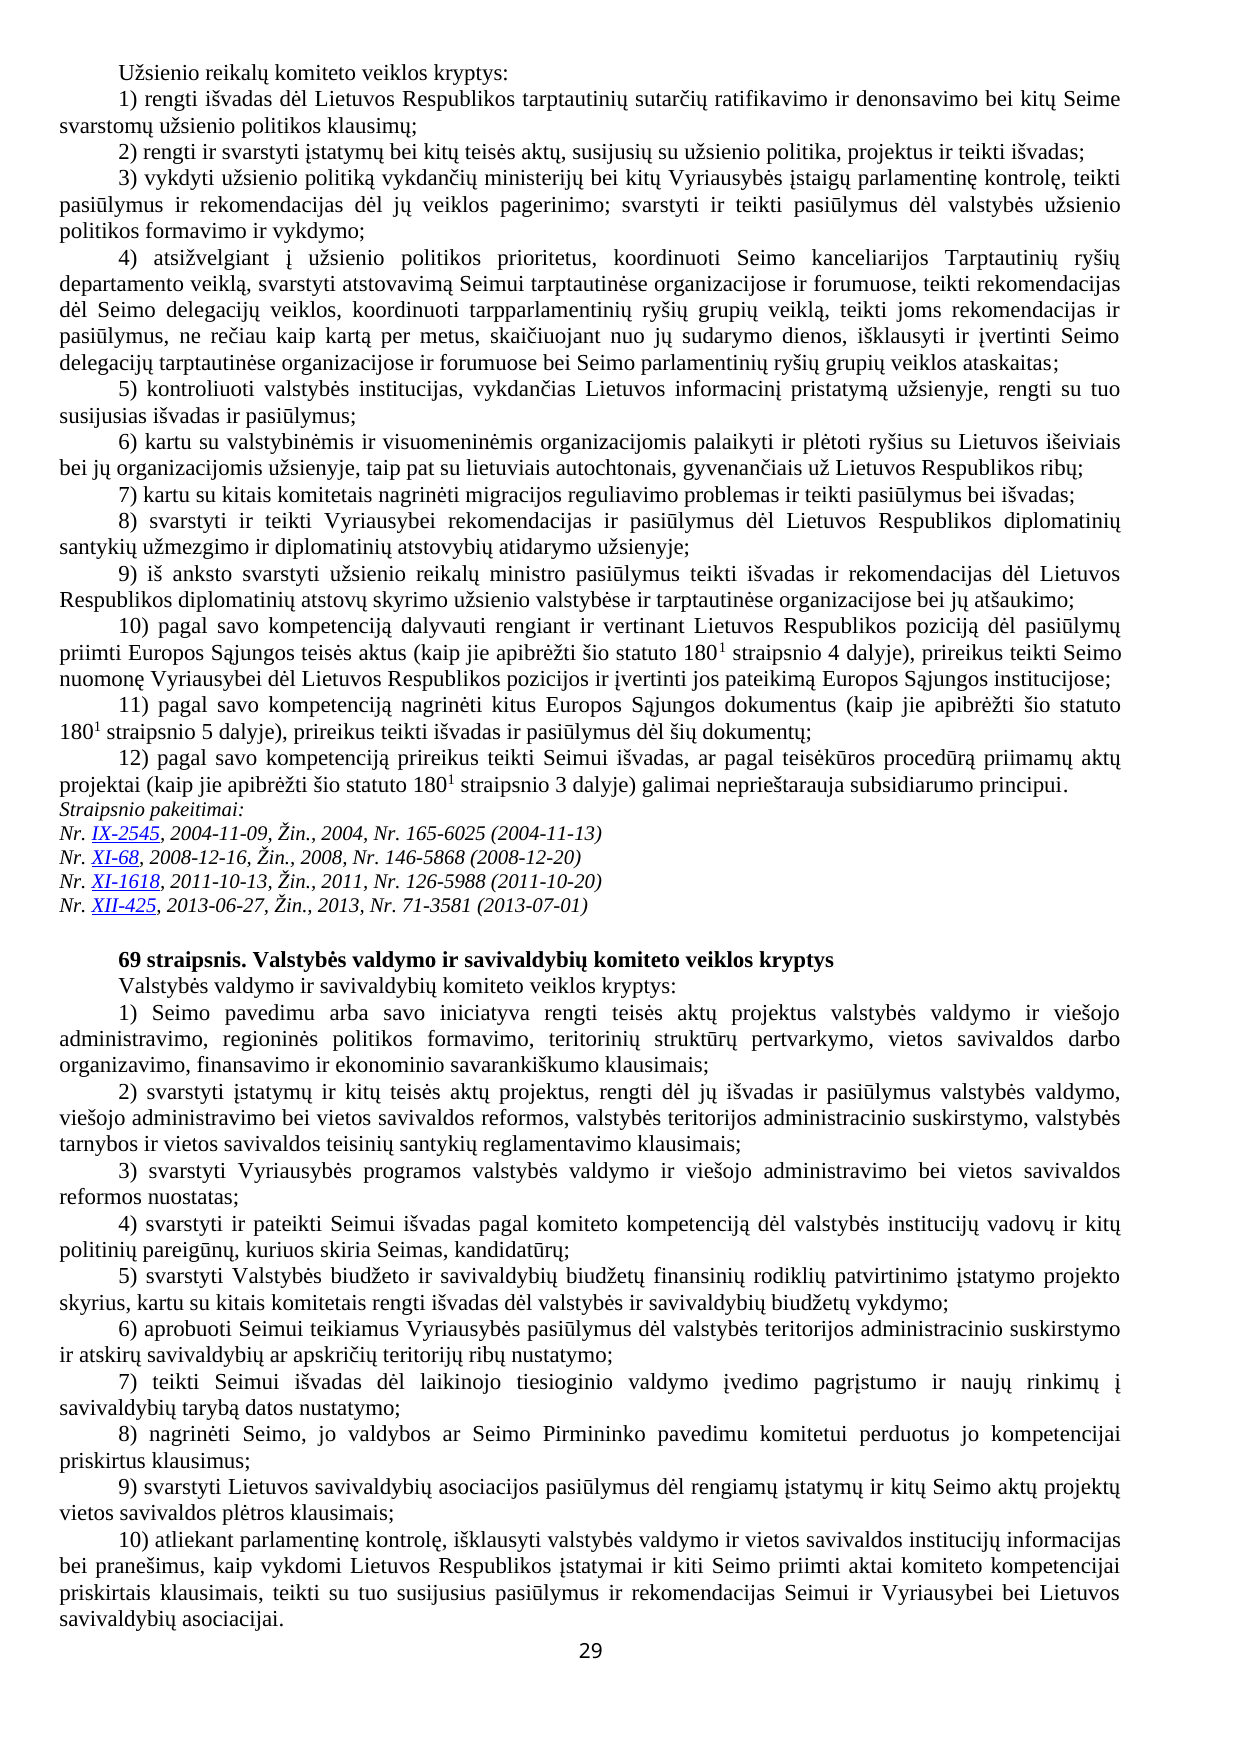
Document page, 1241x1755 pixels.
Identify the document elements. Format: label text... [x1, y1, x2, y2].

text 3) vykdyti užsienio politiką vykdančių ministerijų bei kitų Vyriausybės įstaigų parlamentinę kontrolę, teikti pasiūlymus ir rekomendacijas dėl jų veiklos pagerinimo; svarstyti ir teikti pasiūlymus dėl valstybės užsienio politikos formavimo ir vykdymo; [59, 164, 1122, 243]
text 2) svarstyti įstatymų ir kitų teisės aktų projektus, rengti dėl jų išvadas ir pasiūlymus valstybės valdymo, viešojo administravimo bei vietos savivaldos reformos, valstybės teritorijos administracinio suskirstymo, valstybės tarnybos ir vietos savivaldos teisinių santykių reglamentavimo klausimais; [59, 1078, 1122, 1157]
text 8) svarstyti ir teikti Vyriausybei rekomendacijas ir pasiūlymus dėl Lietuvos Respublikos diplomatinių santykių užmezgimo ir diplomatinių atstovybių atidarymo užsienyje; [59, 507, 1122, 560]
text Straipsnio pakeitimai: [59, 797, 1122, 821]
text 69 straipsnis. Valstybės valdymo ir savivaldybių komiteto veiklos kryptys [59, 946, 1122, 972]
text 1) Seimo pavedimu arba savo iniciatyva rengti teisės aktų projektus valstybės valdymo ir viešojo administravimo, regioninės politikos formavimo, teritorinių struktūrų pertvarkymo, vietos savivaldos darbo organizavimo, finansavimo ir ekonominio savarankiškumo klausimais; [59, 999, 1122, 1078]
text 11) pagal savo kompetenciją nagrinėti kitus Europos Sąjungos dokumentus (kaip jie apibrėžti šio statuto 1801 straipsnio 5 dalyje), prireikus teikti išvadas ir pasiūlymus dėl šių dokumentų; [59, 692, 1122, 744]
text 9) iš anksto svarstyti užsienio reikalų ministro pasiūlymus teikti išvadas ir rekomendacijas dėl Lietuvos Respublikos diplomatinių atstovų skyrimo užsienio valstybėse ir tarptautinėse organizacijose bei jų atšaukimo; [59, 560, 1122, 612]
text Nr. XII-425, 2013-06-27, Žin., 2013, Nr. 71-3581 (2013-07-01) [59, 893, 1122, 917]
text Nr. XI-1618, 2011-10-13, Žin., 2011, Nr. 126-5988 (2011-10-20) [59, 869, 1122, 893]
text 12) pagal savo kompetenciją prireikus teikti Seimui išvadas, ar pagal teisėkūros procedūrą priimamų aktų projektai (kaip jie apibrėžti šio statuto 1801 straipsnio 3 dalyje) galimai neprieštarauja subsidiarumo principui. [59, 744, 1122, 797]
text 4) atsižvelgiant į užsienio politikos prioritetus, koordinuoti Seimo kanceliarijos Tarptautinių ryšių departamento veiklą, svarstyti atstovavimą Seimui tarptautinėse organizacijose ir forumuose, teikti rekomendacijas dėl Seimo delegacijų veiklos, koordinuoti tarpparlamentinių ryšių grupių veiklą, teikti joms rekomendacijas ir pasiūlymus, ne rečiau kaip kartą per metus, skaičiuojant nuo jų sudarymo dienos, išklausyti ir įvertinti Seimo delegacijų tarptautinėse organizacijose ir forumuose bei Seimo parlamentinių ryšių grupių veiklos ataskaitas; [59, 243, 1122, 375]
text 2) rengti ir svarstyti įstatymų bei kitų teisės aktų, susijusių su užsienio politika, projektus ir teikti išvadas; [59, 138, 1122, 164]
text 6) aprobuoti Seimui teikiamus Vyriausybės pasiūlymus dėl valstybės teritorijos administracinio suskirstymo ir atskirų savivaldybių ar apskričių teritorijų ribų nustatymo; [59, 1315, 1122, 1368]
text 5) kontroliuoti valstybės institucijas, vykdančias Lietuvos informacinį pristatymą užsienyje, rengti su tuo susijusias išvadas ir pasiūlymus; [59, 375, 1122, 428]
text 7) teikti Seimui išvadas dėl laikinojo tiesioginio valdymo įvedimo pagrįstumo ir naujų rinkimų į savivaldybių tarybą datos nustatymo; [59, 1368, 1122, 1420]
text Valstybės valdymo ir savivaldybių komiteto veiklos kryptys: [59, 972, 1122, 999]
text 8) nagrinėti Seimo, jo valdybos ar Seimo Pirmininko pavedimu komitetui perduotus jo kompetencijai priskirtus klausimus; [59, 1420, 1122, 1473]
text 4) svarstyti ir pateikti Seimui išvadas pagal komiteto kompetenciją dėl valstybės institucijų vadovų ir kitų politinių pareigūnų, kuriuos skiria Seimas, kandidatūrų; [59, 1209, 1122, 1262]
text Nr. IX-2545, 2004-11-09, Žin., 2004, Nr. 165-6025 (2004-11-13) [59, 821, 1122, 845]
text 10) atliekant parlamentinę kontrolę, išklausyti valstybės valdymo ir vietos savivaldos institucijų informacijas bei pranešimus, kaip vykdomi Lietuvos Respublikos įstatymai ir kiti Seimo priimti aktai komiteto kompetencijai priskirtais klausimais, teikti su tuo susijusius pasiūlymus ir rekomendacijas Seimui ir Vyriausybei bei Lietuvos savivaldybių asociacijai. [59, 1526, 1122, 1631]
text 7) kartu su kitais komitetais nagrinėti migracijos reguliavimo problemas ir teikti pasiūlymus bei išvadas; [59, 481, 1122, 507]
text 9) svarstyti Lietuvos savivaldybių asociacijos pasiūlymus dėl rengiamų įstatymų ir kitų Seimo aktų projektų vietos savivaldos plėtros klausimais; [59, 1473, 1122, 1526]
text 10) pagal savo kompetenciją dalyvauti rengiant ir vertinant Lietuvos Respublikos poziciją dėl pasiūlymų priimti Europos Sąjungos teisės aktus (kaip jie apibrėžti šio statuto 1801 straipsnio 4 dalyje), prireikus teikti Seimo nuomonę Vyriausybei dėl Lietuvos Respublikos pozicijos ir įvertinti jos pateikimą Europos Sąjungos institucijose; [59, 612, 1122, 692]
text 5) svarstyti Valstybės biudžeto ir savivaldybių biudžetų finansinių rodiklių patvirtinimo įstatymo projekto skyrius, kartu su kitais komitetais rengti išvadas dėl valstybės ir savivaldybių biudžetų vykdymo; [59, 1262, 1122, 1315]
text Nr. XI-68, 2008-12-16, Žin., 2008, Nr. 146-5868 (2008-12-20) [59, 845, 1122, 869]
text 1) rengti išvadas dėl Lietuvos Respublikos tarptautinių sutarčių ratifikavimo ir denonsavimo bei kitų Seime svarstomų užsienio politikos klausimų; [59, 85, 1122, 138]
text 6) kartu su valstybinėmis ir visuomeninėmis organizacijomis palaikyti ir plėtoti ryšius su Lietuvos išeiviais bei jų organizacijomis užsienyje, taip pat su lietuviais autochtonais, gyvenančiais už Lietuvos Respublikos ribų; [59, 428, 1122, 481]
text Užsienio reikalų komiteto veiklos kryptys: [59, 59, 1122, 85]
text 3) svarstyti Vyriausybės programos valstybės valdymo ir viešojo administravimo bei vietos savivaldos reformos nuostatas; [59, 1157, 1122, 1209]
